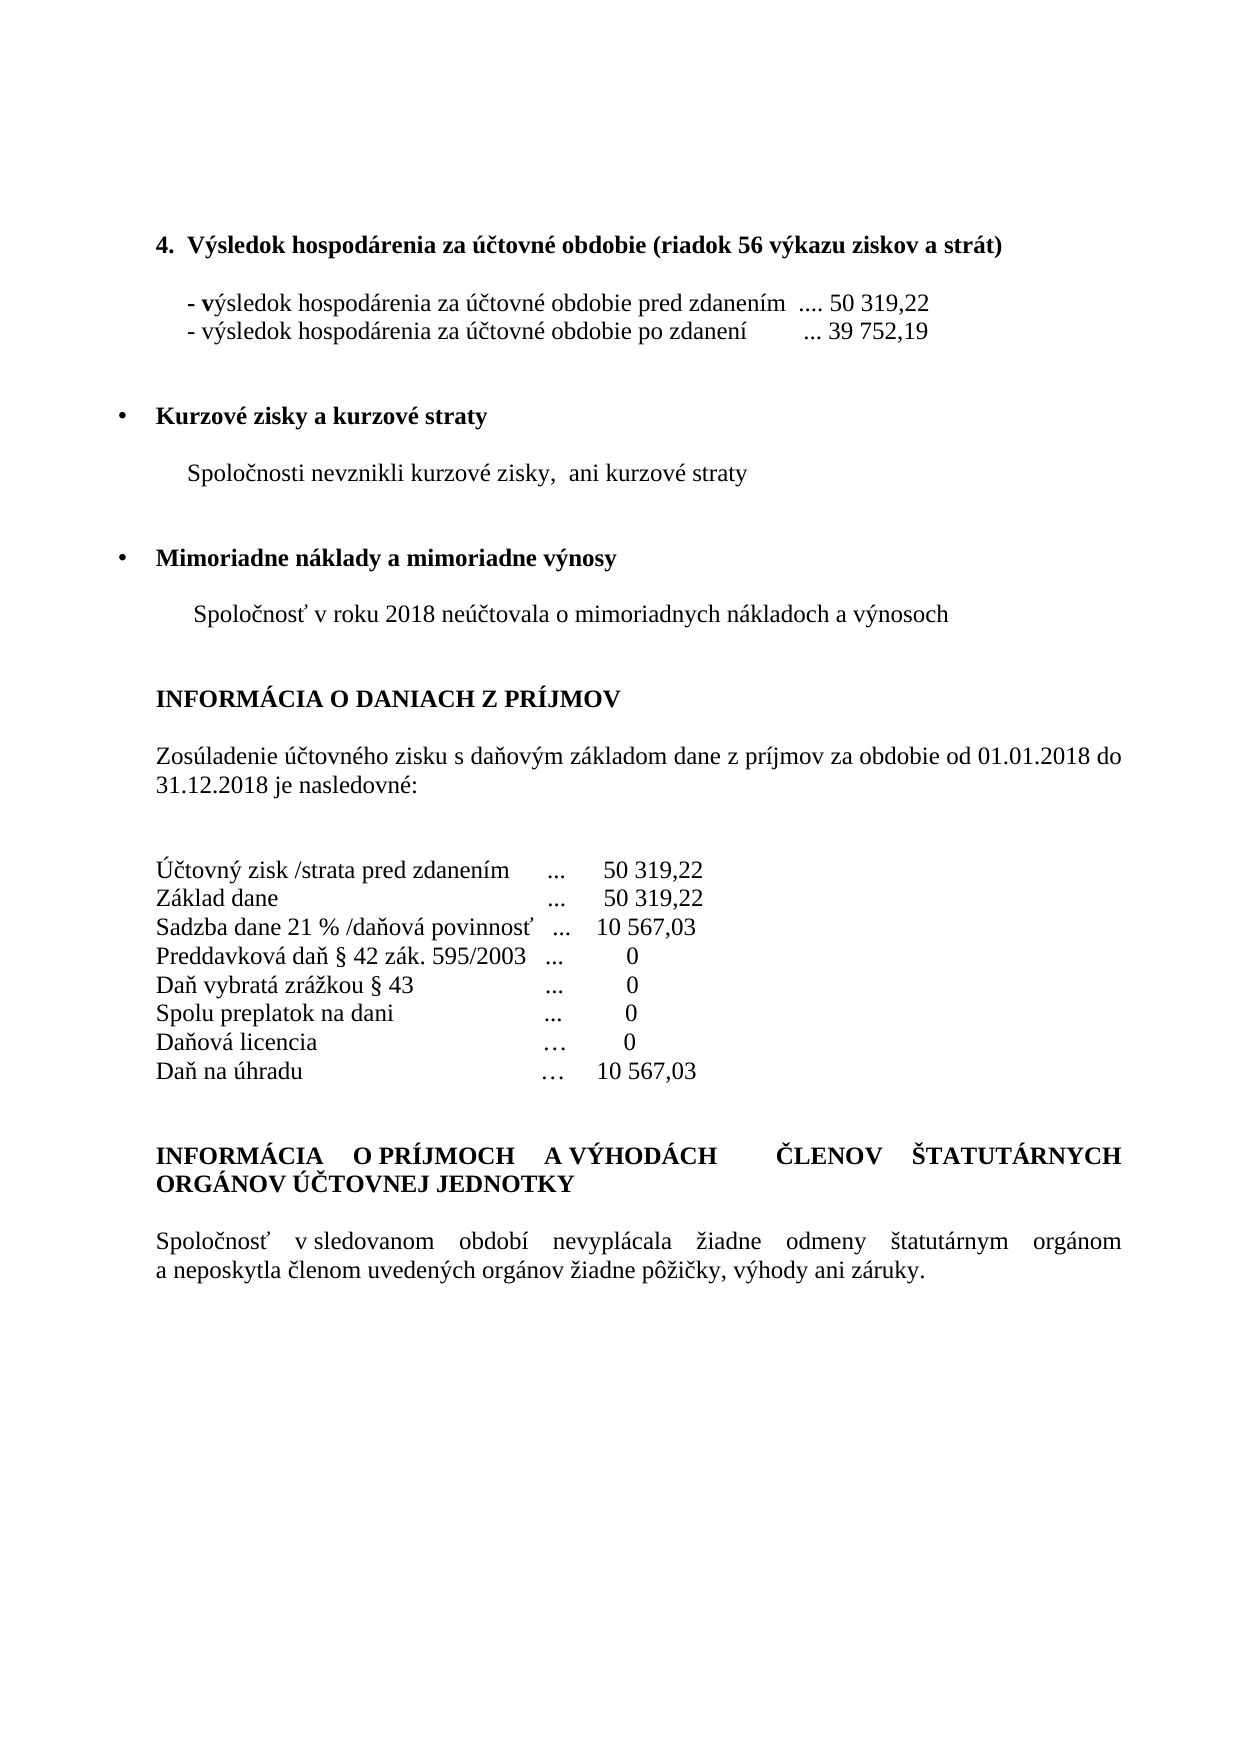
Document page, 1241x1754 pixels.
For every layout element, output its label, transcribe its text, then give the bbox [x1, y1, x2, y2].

text Preddavková daň § 42 zák. 595/2003 ... 0 [156, 941, 1122, 970]
list Kurzové zisky a kurzové straty [81, 401, 1122, 430]
text Zosúladenie účtovného zisku s daňovým základom dane z príjmov za obdobie od 01.01.2018 do 31.12.2018 je nasledovné: [156, 741, 1122, 799]
list Mimoriadne náklady a mimoriadne výnosy [81, 543, 1122, 572]
text 4. Výsledok hospodárenia za účtovné obdobie (riadok 56 výkazu ziskov a strát) [156, 230, 1122, 259]
text - výsledok hospodárenia za účtovné obdobie pred zdanením .... 50 319,22 [156, 288, 1122, 316]
text - výsledok hospodárenia za účtovné obdobie po zdanení ... 39 752,19 [156, 316, 1122, 345]
text Sadzba dane 21 % /daňová povinnosť ... 10 567,03 [156, 912, 1122, 941]
text INFORMÁCIA O PRÍJMOCH A VÝHODÁCH ČLENOV ŠTATUTÁRNYCH ORGÁNOV ÚČTOVNEJ JEDNOTKY [156, 1141, 1122, 1198]
text Spoločnosť v roku 2018 neúčtovala o mimoriadnych nákladoch a výnosoch [193, 599, 1122, 628]
text Spoločnosti nevznikli kurzové zisky, ani kurzové straty [156, 458, 1122, 487]
text Základ dane ... 50 319,22 [156, 883, 1122, 912]
text INFORMÁCIA O DANIACH Z PRÍJMOV [156, 684, 1122, 713]
text Daň vybratá zrážkou § 43 ... 0 [156, 970, 1122, 998]
text Daň na úhradu … 10 567,03 [156, 1056, 1122, 1085]
text Spoločnosť v sledovanom období nevyplácala žiadne odmeny štatutárnym orgánom a neposkytla členom uvedených orgánov žiadne pôžičky, výhody ani záruky. [156, 1226, 1122, 1284]
text Účtovný zisk /strata pred zdanením ... 50 319,22 [156, 855, 1122, 883]
text Daňová licencia … 0 [156, 1027, 1122, 1056]
text Spolu preplatok na dani ... 0 [156, 998, 1122, 1027]
